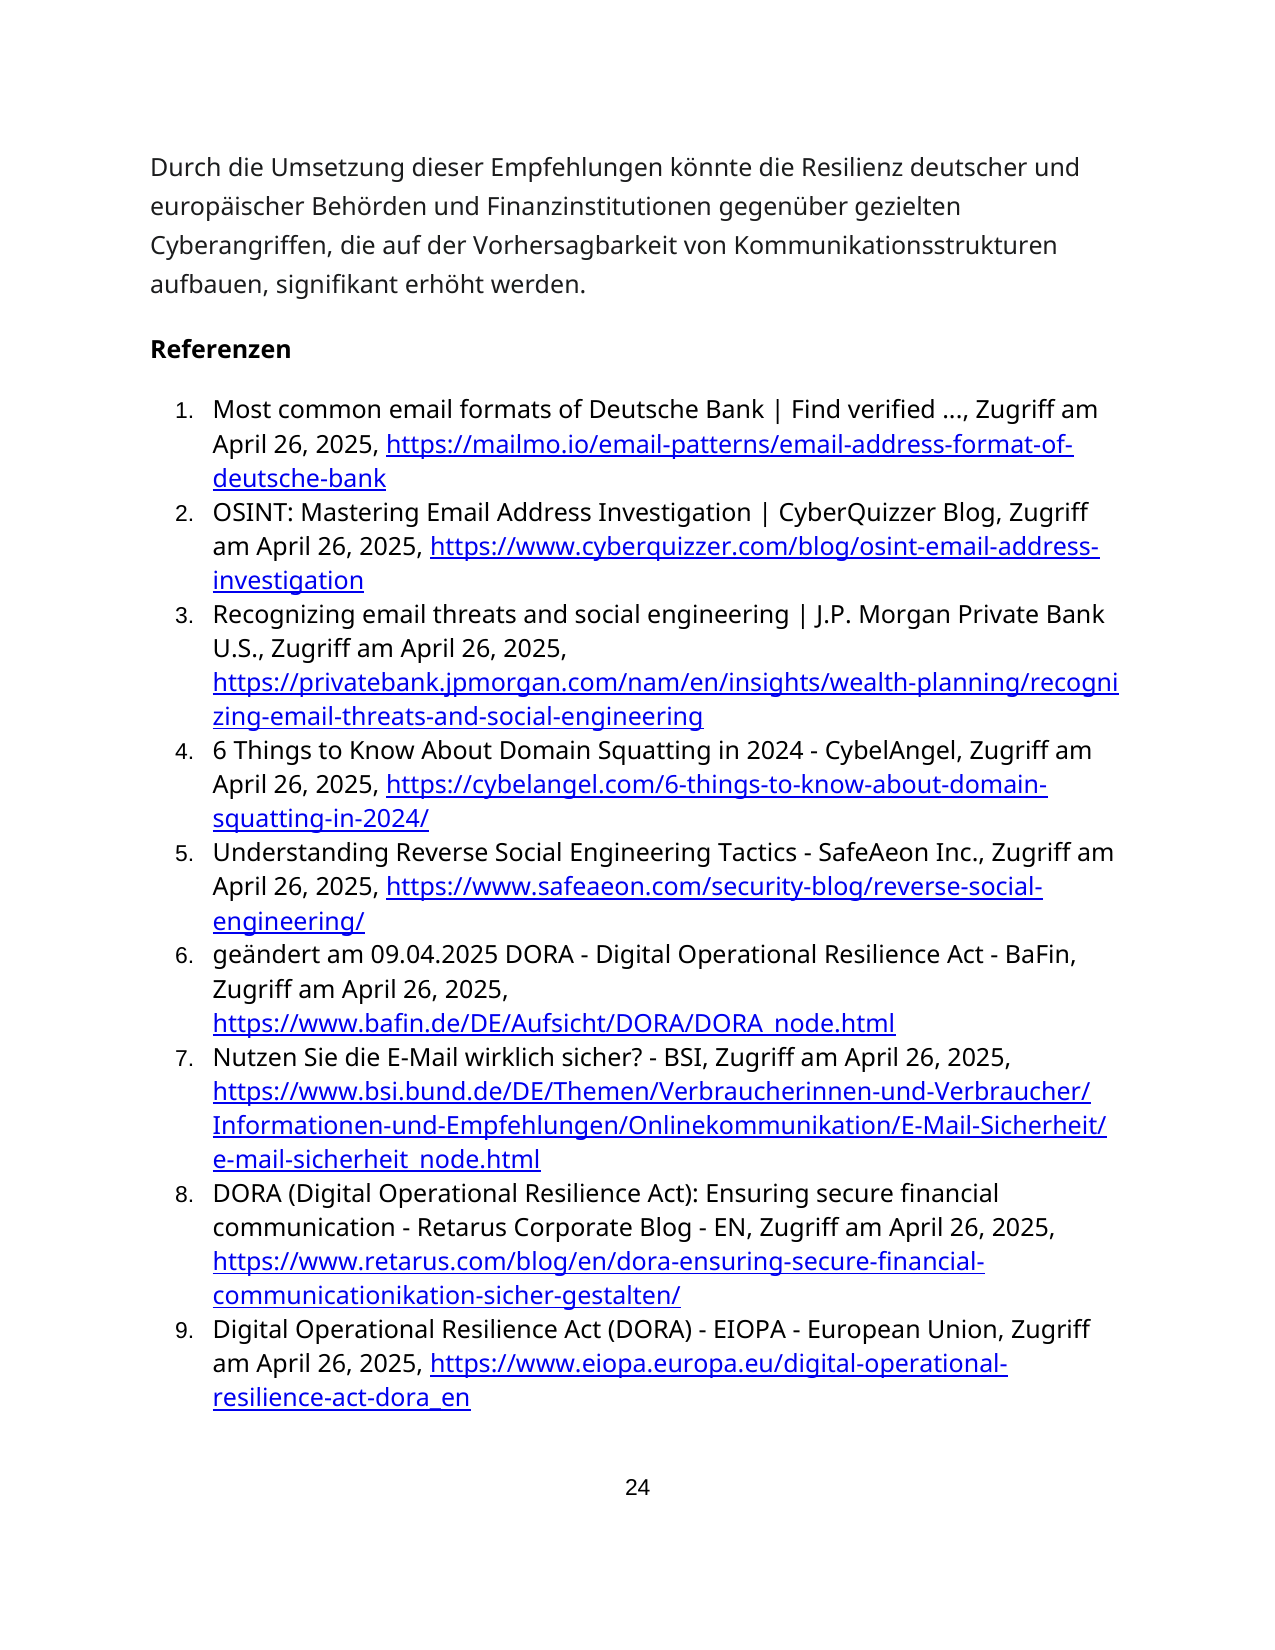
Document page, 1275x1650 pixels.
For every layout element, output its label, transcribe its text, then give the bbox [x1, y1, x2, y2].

list geändert am 09.04.2025 DORA - Digital Operational Resilience Act - BaFin, Zugriff am April 26, 2025, https://www.bafin.de/DE/Aufsicht/DORA/DORA_node.html [175, 937, 1125, 1039]
subtitle Referenzen [150, 332, 1125, 366]
list Understanding Reverse Social Engineering Tactics - SafeAeon Inc., Zugriff am April 26, 2025, https://www.safeaeon.com/security-blog/reverse-social-engineering/ [175, 835, 1125, 937]
text Durch die Umsetzung dieser Empfehlungen könnte die Resilienz deutscher und europäischer Behörden und Finanzinstitutionen gegenüber gezielten Cyberangriffen, die auf der Vorhersagbarkeit von Kommunikationsstrukturen aufbauen, signifikant erhöht werden. [150, 150, 1125, 300]
list 6 Things to Know About Domain Squatting in 2024 - CybelAngel, Zugriff am April 26, 2025, https://cybelangel.com/6-things-to-know-about-domain-squatting-in-2024/ [175, 733, 1125, 835]
list DORA (Digital Operational Resilience Act): Ensuring secure financial communication - Retarus Corporate Blog - EN, Zugriff am April 26, 2025, https://www.retarus.com/blog/en/dora-ensuring-secure-financial-communicationikation-sicher-gestalten/ [175, 1176, 1125, 1312]
list Nutzen Sie die E-Mail wirklich sicher? - BSI, Zugriff am April 26, 2025, https://www.bsi.bund.de/DE/Themen/Verbraucherinnen-und-Verbraucher/Informationen-und-Empfehlungen/Onlinekommunikation/E-Mail-Sicherheit/e-mail-sicherheit_node.html [175, 1039, 1125, 1176]
list Digital Operational Resilience Act (DORA) - EIOPA - European Union, Zugriff am April 26, 2025, https://www.eiopa.europa.eu/digital-operational-resilience-act-dora_en [175, 1312, 1125, 1414]
list Recognizing email threats and social engineering | J.P. Morgan Private Bank U.S., Zugriff am April 26, 2025, https://privatebank.jpmorgan.com/nam/en/insights/wealth-planning/recognizing-email-threats-and-social-engineering [175, 597, 1125, 733]
list Most common email formats of Deutsche Bank | Find verified ..., Zugriff am April 26, 2025, https://mailmo.io/email-patterns/email-address-format-of-deutsche-bank [175, 392, 1125, 494]
list OSINT: Mastering Email Address Investigation | CyberQuizzer Blog, Zugriff am April 26, 2025, https://www.cyberquizzer.com/blog/osint-email-address-investigation [175, 494, 1125, 597]
